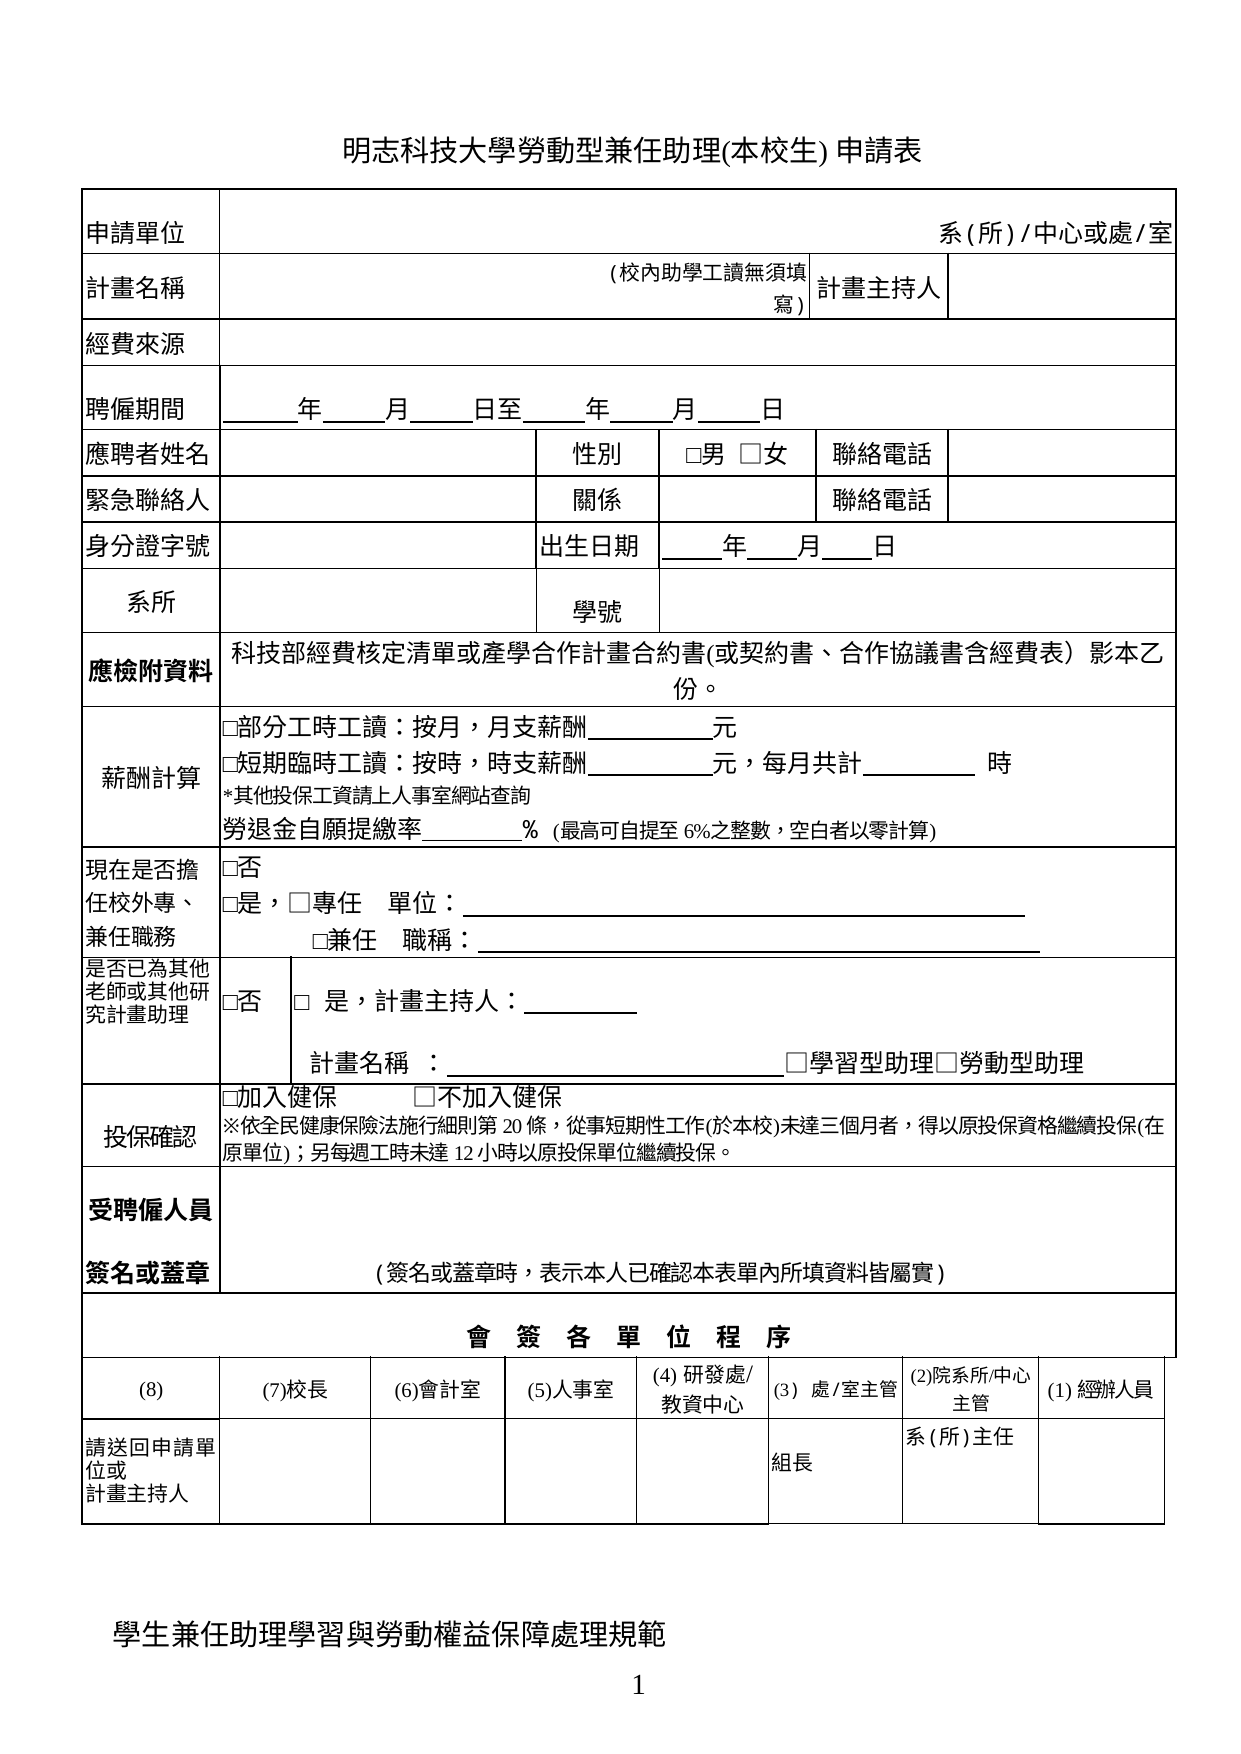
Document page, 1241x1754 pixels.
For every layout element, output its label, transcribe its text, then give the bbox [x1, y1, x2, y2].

table_cell [1039, 1419, 1164, 1523]
table_cell 應聘者姓名 [83, 430, 219, 475]
table_cell □加入健保 □不加入健保 ※依全民健康保險法施行細則第20條，從事短期性工作(於本校)未達三個月者，得以原投保資格繼續投保(在原單位)；另每週工時未達12小時以原投保單位繼續投保。 [221, 1085, 1175, 1166]
table_cell 會 簽 各 單 位 程 序 [83, 1294, 1175, 1356]
table_cell [221, 430, 535, 475]
table_cell 系所 [83, 569, 219, 631]
table_cell [660, 569, 1175, 631]
table_cell 身分證字號 [83, 523, 219, 567]
table_cell [220, 320, 1175, 364]
table_cell 系(所)主任 [903, 1419, 1038, 1523]
table_cell [949, 477, 1175, 521]
table_cell (1) 經辦人員 [1039, 1358, 1164, 1418]
table_cell [221, 569, 536, 631]
table_cell [1177, 956, 1182, 1083]
table_cell [1177, 365, 1182, 429]
table_cell [1177, 318, 1182, 364]
table_header [1177, 188, 1182, 252]
table_cell 年 月 日至 年 月 日 [221, 366, 1175, 429]
table_cell 受聘僱人員 簽名或蓋章 [83, 1167, 219, 1292]
table_cell [1165, 1358, 1171, 1418]
text 明志科技大學勞動型兼任助理(本校生) 申請表 [112, 107, 1152, 169]
table_cell [1177, 1292, 1182, 1356]
table_cell 聯絡電話 [817, 430, 947, 475]
table_cell (簽名或蓋章時，表示本人已確認本表單內所填資料皆屬實) [221, 1167, 1175, 1292]
table_cell [1177, 1166, 1182, 1292]
table_cell 請送回申請單位或 計畫主持人 [83, 1420, 219, 1523]
table_cell (4) 研發處/ 教資中心 [637, 1358, 768, 1418]
table_cell [1171, 1418, 1182, 1523]
table_cell [221, 523, 535, 567]
table_cell [221, 477, 535, 521]
table_cell (6)會計室 [371, 1358, 504, 1418]
table_cell [1177, 475, 1182, 521]
table_cell (7)校長 [220, 1358, 370, 1418]
table_header 申請單位 [83, 190, 219, 252]
table_cell [1177, 521, 1182, 567]
table_cell □否 [221, 958, 290, 1083]
table_cell (校內助學工讀無須填寫) [220, 254, 809, 318]
table_cell [1171, 1356, 1182, 1418]
table_cell 計畫名稱 [83, 254, 219, 318]
table_cell 年 月 日 [660, 523, 1175, 567]
table_cell 性別 [537, 430, 658, 475]
table_cell 緊急聯絡人 [83, 477, 219, 521]
table_cell □ 是，計畫主持人： 計畫名稱 ： □學習型助理□勞動型助理 [292, 958, 1175, 1083]
table_cell [1177, 706, 1182, 846]
table_cell □男 □女 [660, 430, 815, 475]
table_cell 薪酬計算 [83, 707, 219, 846]
table_cell 計畫主持人 [810, 254, 947, 318]
table_cell (5)人事室 [506, 1358, 636, 1418]
table_cell 應檢附資料 [83, 633, 219, 706]
table_cell 現在是否擔任校外專、兼任職務 [83, 848, 219, 956]
table_cell [1177, 631, 1182, 706]
table_cell [1177, 568, 1182, 631]
table_cell [637, 1419, 768, 1523]
table_cell [220, 1419, 370, 1523]
table_header 系(所)/中心或處/室 [220, 190, 1175, 252]
table_cell [660, 477, 815, 521]
table_cell 投保確認 [83, 1085, 219, 1166]
table_cell (3) 處/室主管 [769, 1358, 902, 1418]
table_cell [1177, 429, 1182, 475]
table_cell [1165, 1418, 1171, 1523]
table_cell [371, 1419, 504, 1523]
table_cell 出生日期 [537, 523, 658, 567]
table_cell (8) [83, 1358, 219, 1418]
table_cell 經費來源 [83, 320, 219, 364]
table_cell 組長 [769, 1419, 902, 1523]
table_cell [1177, 253, 1182, 318]
table_cell □部分工時工讀：按月，月支薪酬 元 □短期臨時工讀：按時，時支薪酬 元，每月共計 時 *其他投保工資請上人事室網站查詢 勞退金自願提繳率＿＿＿＿% (最高可自提至6%之整數，空白者以零計算) [221, 707, 1175, 846]
table_cell [1177, 1083, 1182, 1166]
table_cell 學號 [537, 569, 659, 631]
table_cell [949, 430, 1175, 475]
table_cell 聯絡電話 [817, 477, 947, 521]
table_cell 聘僱期間 [83, 366, 219, 429]
table_cell □否 □是，□專任 單位： □兼任 職稱： [221, 848, 1175, 956]
table_cell [506, 1419, 636, 1523]
table_cell (2)院系所/中心主管 [903, 1358, 1038, 1418]
table_cell 科技部經費核定清單或產學合作計畫合約書(或契約書、合作協議書含經費表）影本乙份。 [221, 633, 1175, 706]
table_cell [1177, 846, 1182, 956]
table_cell [949, 254, 1175, 318]
table_cell 關係 [537, 477, 658, 521]
table_cell 是否已為其他老師或其他研究計畫助理 [83, 958, 219, 1083]
